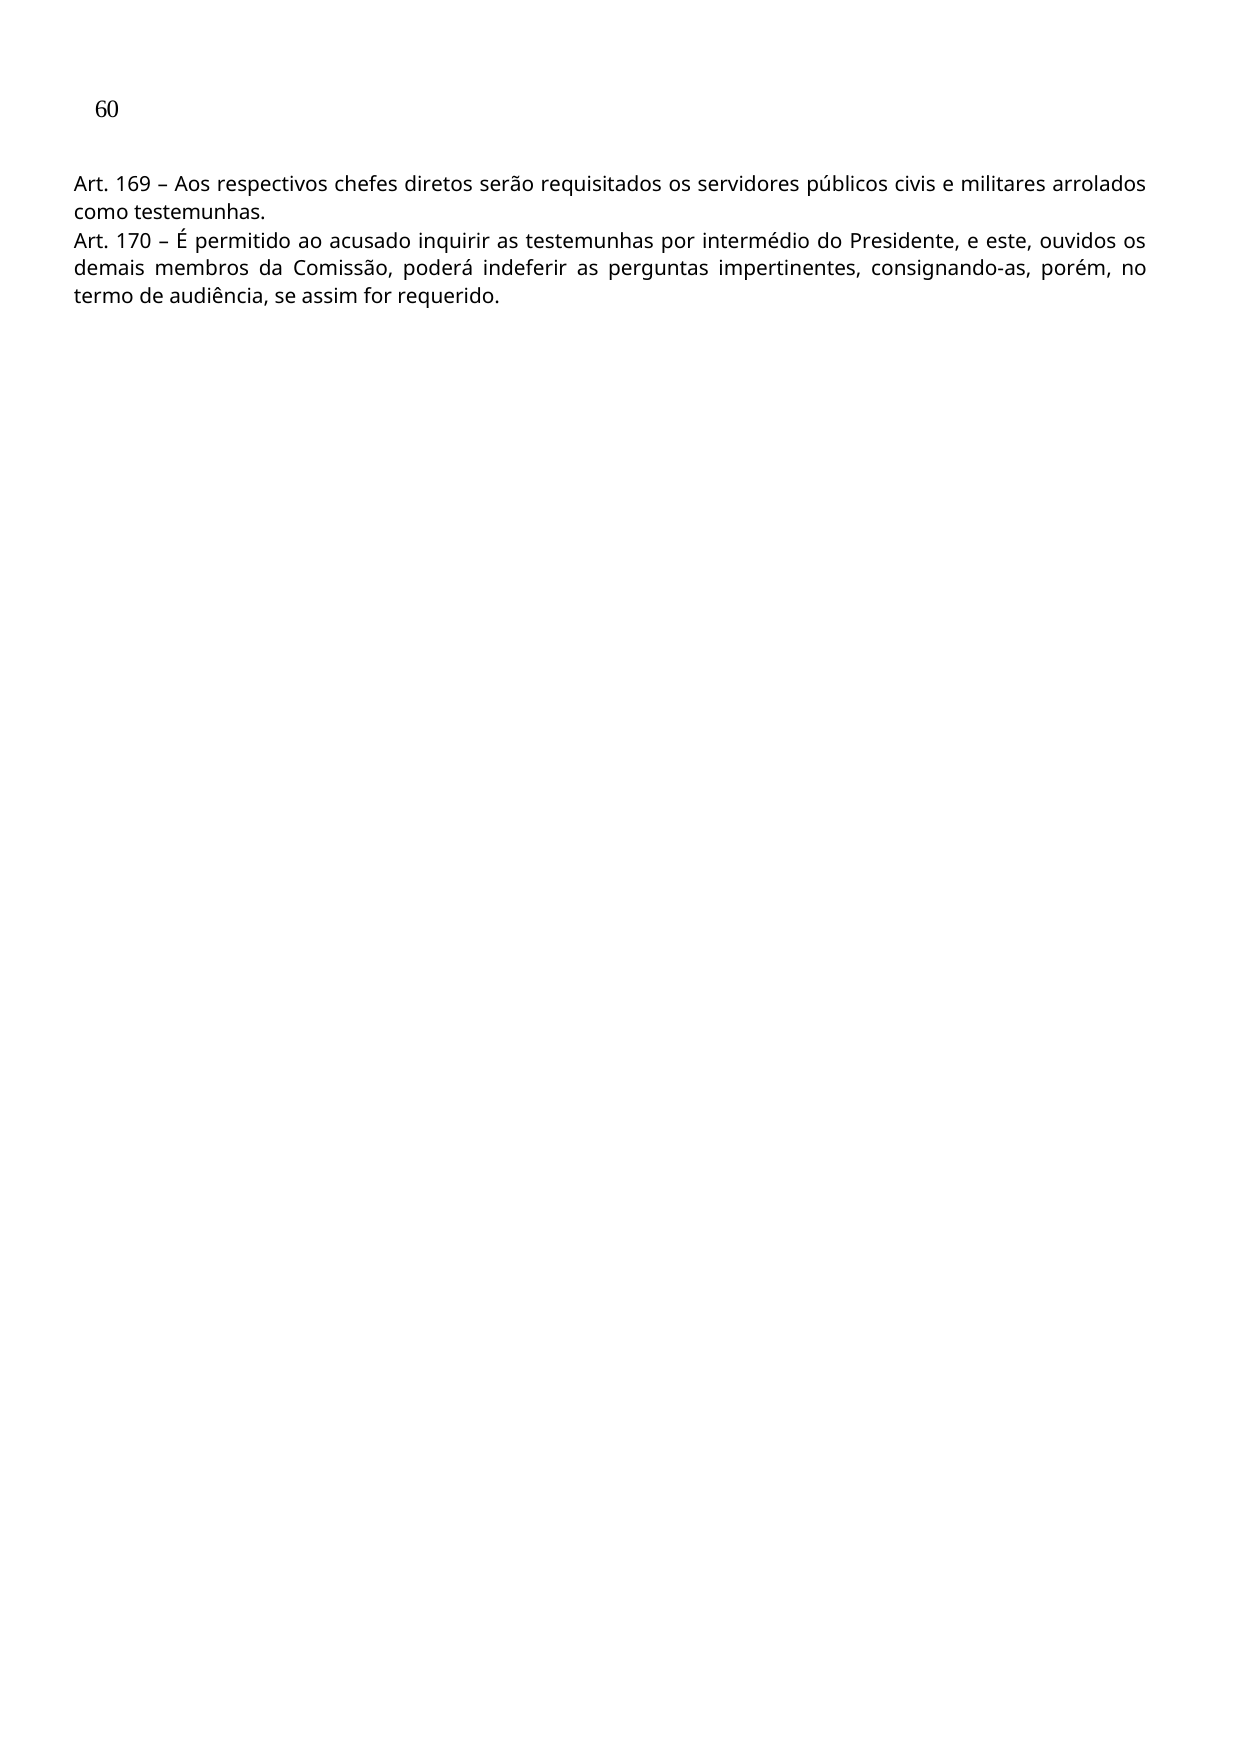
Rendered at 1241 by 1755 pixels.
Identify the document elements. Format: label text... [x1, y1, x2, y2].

text Art. 170 – É permitido ao acusado inquirir as testemunhas por intermédio do Presidente, e este, ouvidos os demais membros da Comissão, poderá indeferir as perguntas impertinentes, consignando-as, porém, no termo de audiência, se assim for requerido. [74, 226, 1147, 309]
text Art. 169 – Aos respectivos chefes diretos serão requisitados os servidores públicos civis e militares arrolados como testemunhas. [74, 169, 1147, 226]
